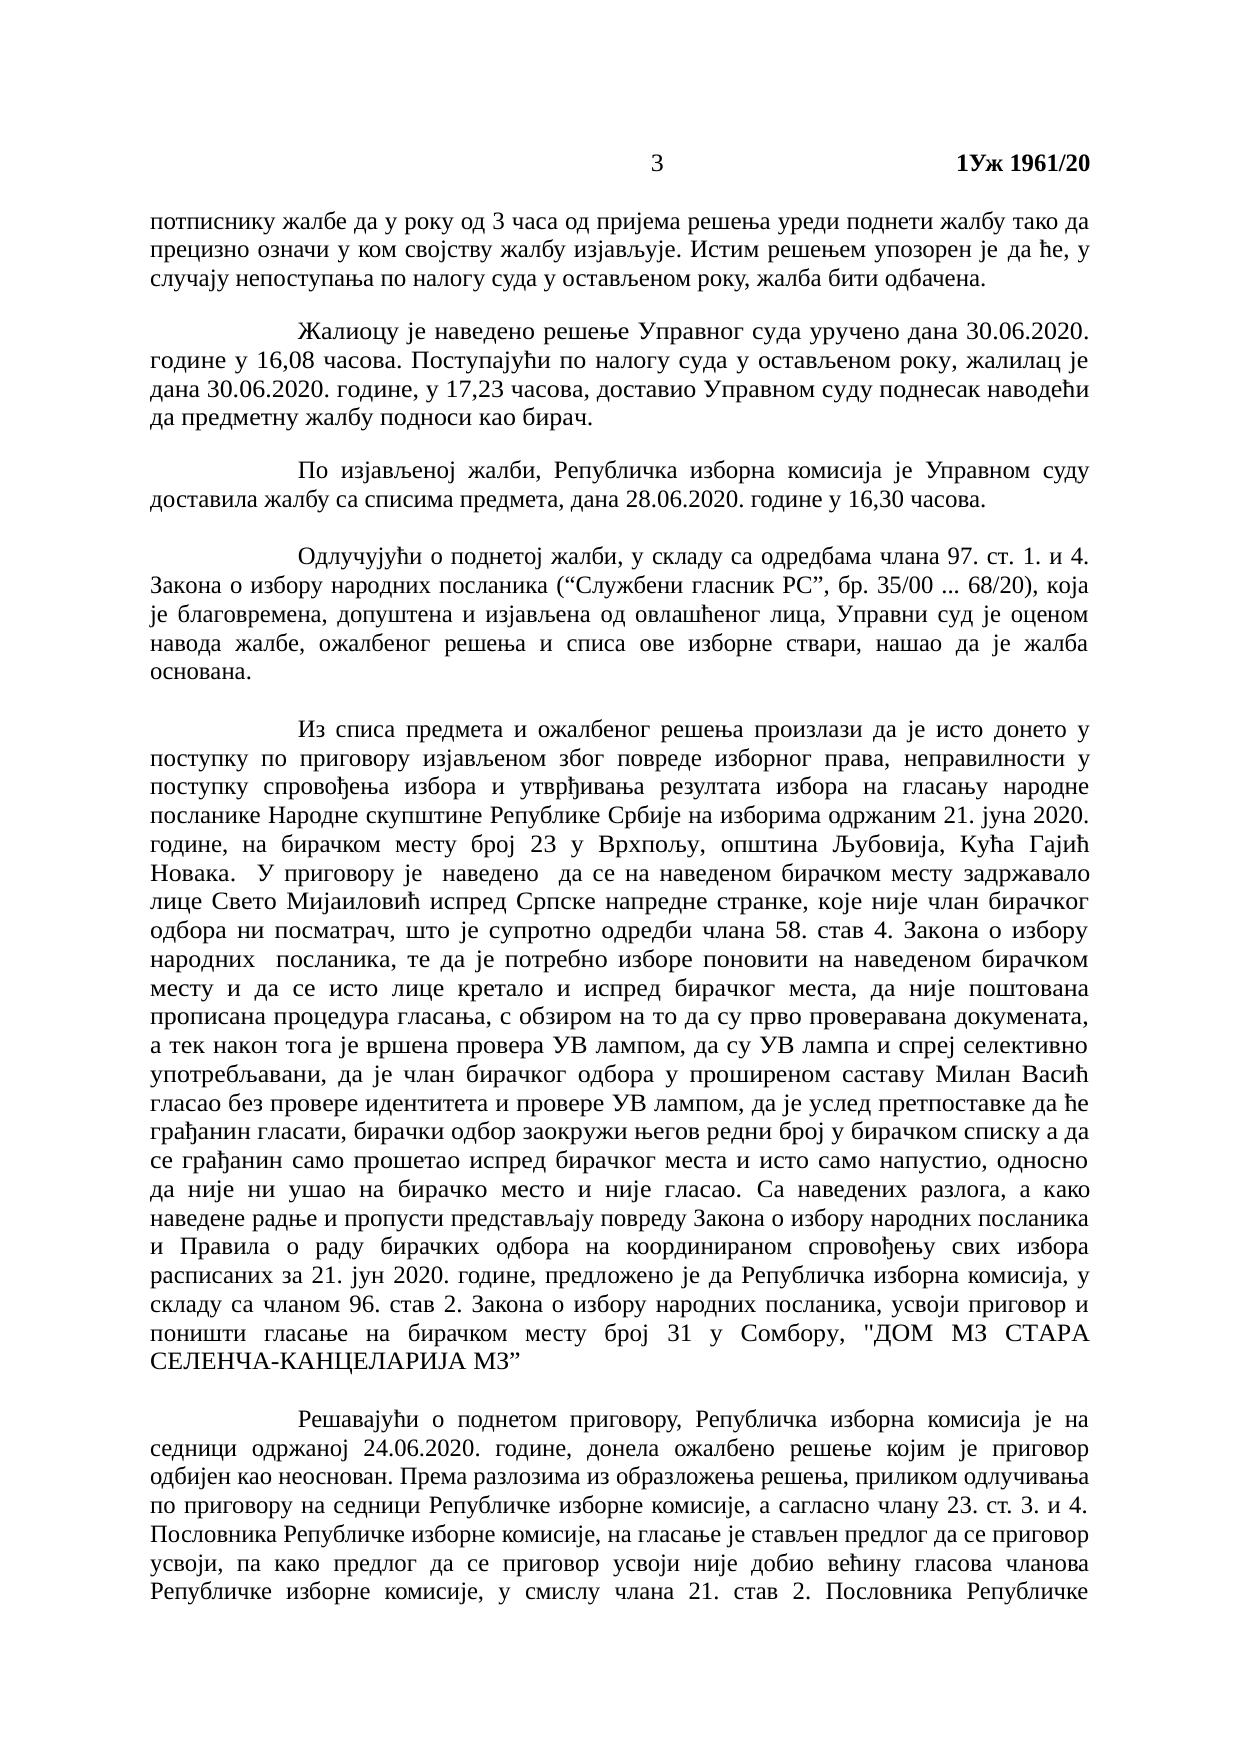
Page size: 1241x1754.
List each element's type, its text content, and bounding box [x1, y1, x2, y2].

text Решавајући о поднетом приговору, Републичка изборна комисија је на седници одржаној 24.06.2020. године, донела ожалбено решење којим је приговор одбијен као неоснован. Према разлозима из образложења решења, приликом одлучивања по приговору на седници Републичке изборне комисије, а сагласно члану 23. ст. 3. и 4. Пословника Републичке изборне комисије, на гласање је стављен предлог да се приговор усвоји, па како предлог да се приговор усвоји није добио већину гласова чланова Републичке изборне комисије, у смислу члана 21. став 2. Пословника Републичке [150, 1404, 1090, 1605]
text потписнику жалбе да у року од 3 часа од пријема решења уреди поднети жалбу тако да прецизно означи у ком својству жалбу изјављује. Истим решењем упозорен је да ће, у случају непоступања по налогу суда у остављеном року, жалба бити одбачена. [150, 206, 1090, 292]
text По изјављеној жалби, Републичка изборна комисија је Управном суду доставила жалбу са списима предмета, дана 28.06.2020. године у 16,30 часова. [150, 455, 1090, 513]
text Жалиоцу је наведено решење Управног суда уручено дана 30.06.2020. године у 16,08 часова. Поступајући по налогу суда у остављеном року, жалилац је дана 30.06.2020. године, у 17,23 часова, доставио Управном суду поднесак наводећи да предметну жалбу подноси као бирач. [150, 316, 1090, 431]
text Одлучујући о поднетој жалби, у складу са одредбама члана 97. ст. 1. и 4. Закона о избору народних посланика (“Службени гласник РС”, бр. 35/00 ... 68/20), која је благовремена, допуштена и изјављена од овлашћеног лица, Управни суд је оценом навода жалбе, ожалбеног решења и списа ове изборне ствари, нашао да је жалба основана. [150, 541, 1090, 685]
text Из списа предмета и ожалбеног решења произлази да је исто донето у поступку по приговору изјављеном због повреде изборног права, неправилности у поступку спровођења избора и утврђивања резултата избора на гласању народне посланике Народне скупштине Републике Србије на изборима одржаним 21. јуна 2020. године, на бирачком месту број 23 у Врхпољу, општина Љубовија, Кућа Гајић Новака. У приговору је наведено да се на наведеном бирачком месту задржавало лице Свето Мијаиловић испред Српске напредне странке, које није члан бирачког одбора ни посматрач, што је супротно одредби члана 58. став 4. Закона о избору народних посланика, те да је потребно изборе поновити на наведеном бирачком месту и да се исто лице кретало и испред бирачког места, да није поштована прописана процедура гласања, с обзиром на то да су прво проверавана докумената, а тек након тога је вршена провера УВ лампом, да су УВ лампа и спреј селективно употребљавани, да је члан бирачког одбора у проширеном саставу Милан Васић гласао без провере идентитета и провере УВ лампом, да је услед претпоставке да ће грађанин гласати, бирачки одбор заокружи његов редни број у бирачком списку а да се грађанин само прошетао испред бирачког места и исто само напустио, односно да није ни ушао на бирачко место и није гласао. Са наведених разлога, а како наведене радње и пропусти представљају повреду Закона о избору народних посланика и Правила о раду бирачких одбора на координираном спровођењу свих избора расписаних за 21. јун 2020. године, предложено је да Републичка изборна комисија, у складу са чланом 96. став 2. Закона о избору народних посланика, усвоји приговор и поништи гласање на бирачком месту број 31 у Сомбору, "ДОМ МЗ СТАРА СЕЛЕНЧА-КАНЦЕЛАРИЈА МЗ” [150, 714, 1090, 1375]
